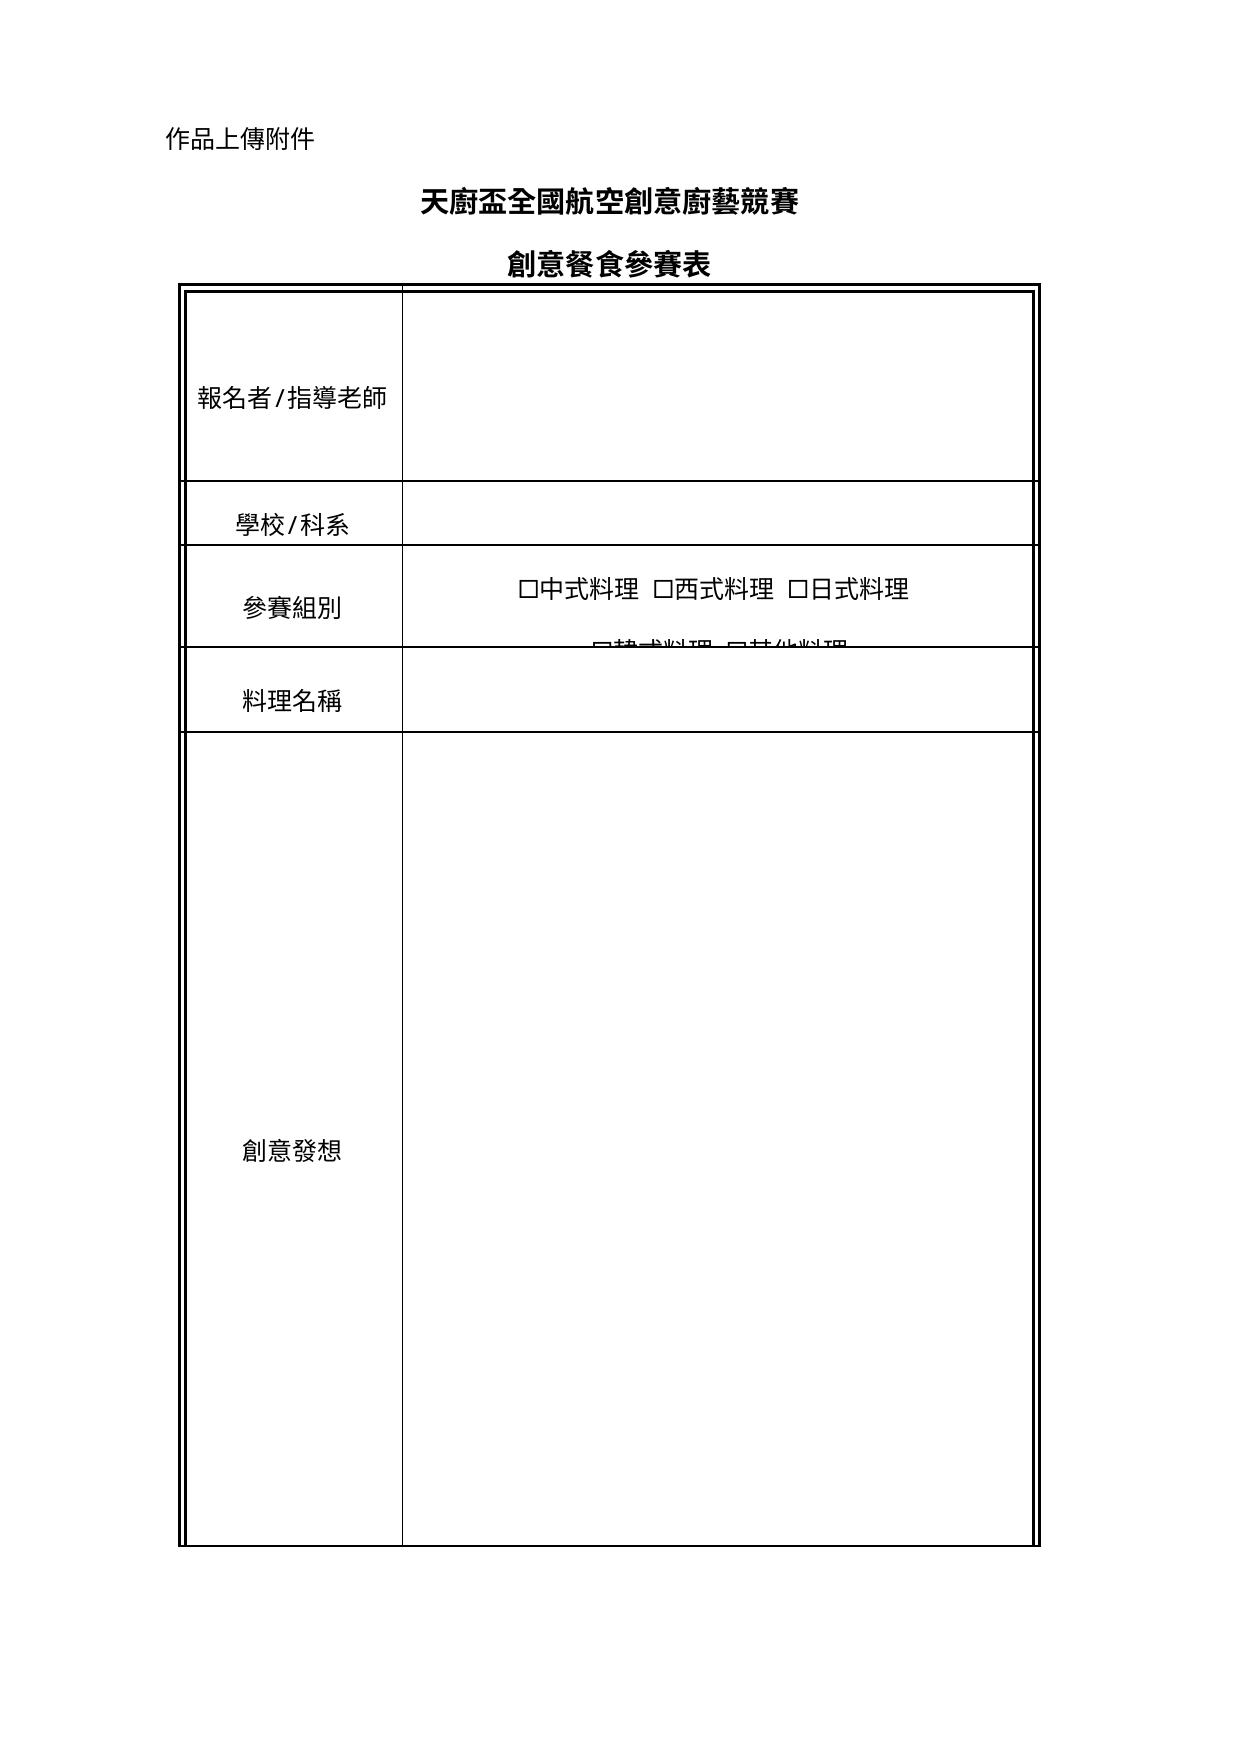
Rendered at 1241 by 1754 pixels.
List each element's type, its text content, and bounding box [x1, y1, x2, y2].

table_header [403, 286, 1036, 480]
table_cell 學校/科系 [187, 482, 402, 544]
text 作品上傳附件 [150, 96, 1069, 158]
table_cell 料理名稱 [187, 648, 402, 731]
table_cell 創意發想 [187, 733, 402, 1545]
table_cell [403, 733, 1032, 1545]
table_cell 中式料理 西式料理 日式料理 韓式料理 其他料理 [403, 546, 1032, 646]
text 創意餐食參賽表 [150, 221, 1069, 283]
table_header [403, 293, 1032, 480]
table_header 報名者/指導老師 [183, 286, 402, 480]
table_cell [403, 648, 1032, 731]
table_cell 參賽組別 [187, 546, 402, 646]
text 天廚盃全國航空創意廚藝競賽 [150, 158, 1069, 221]
table_cell [403, 482, 1032, 544]
